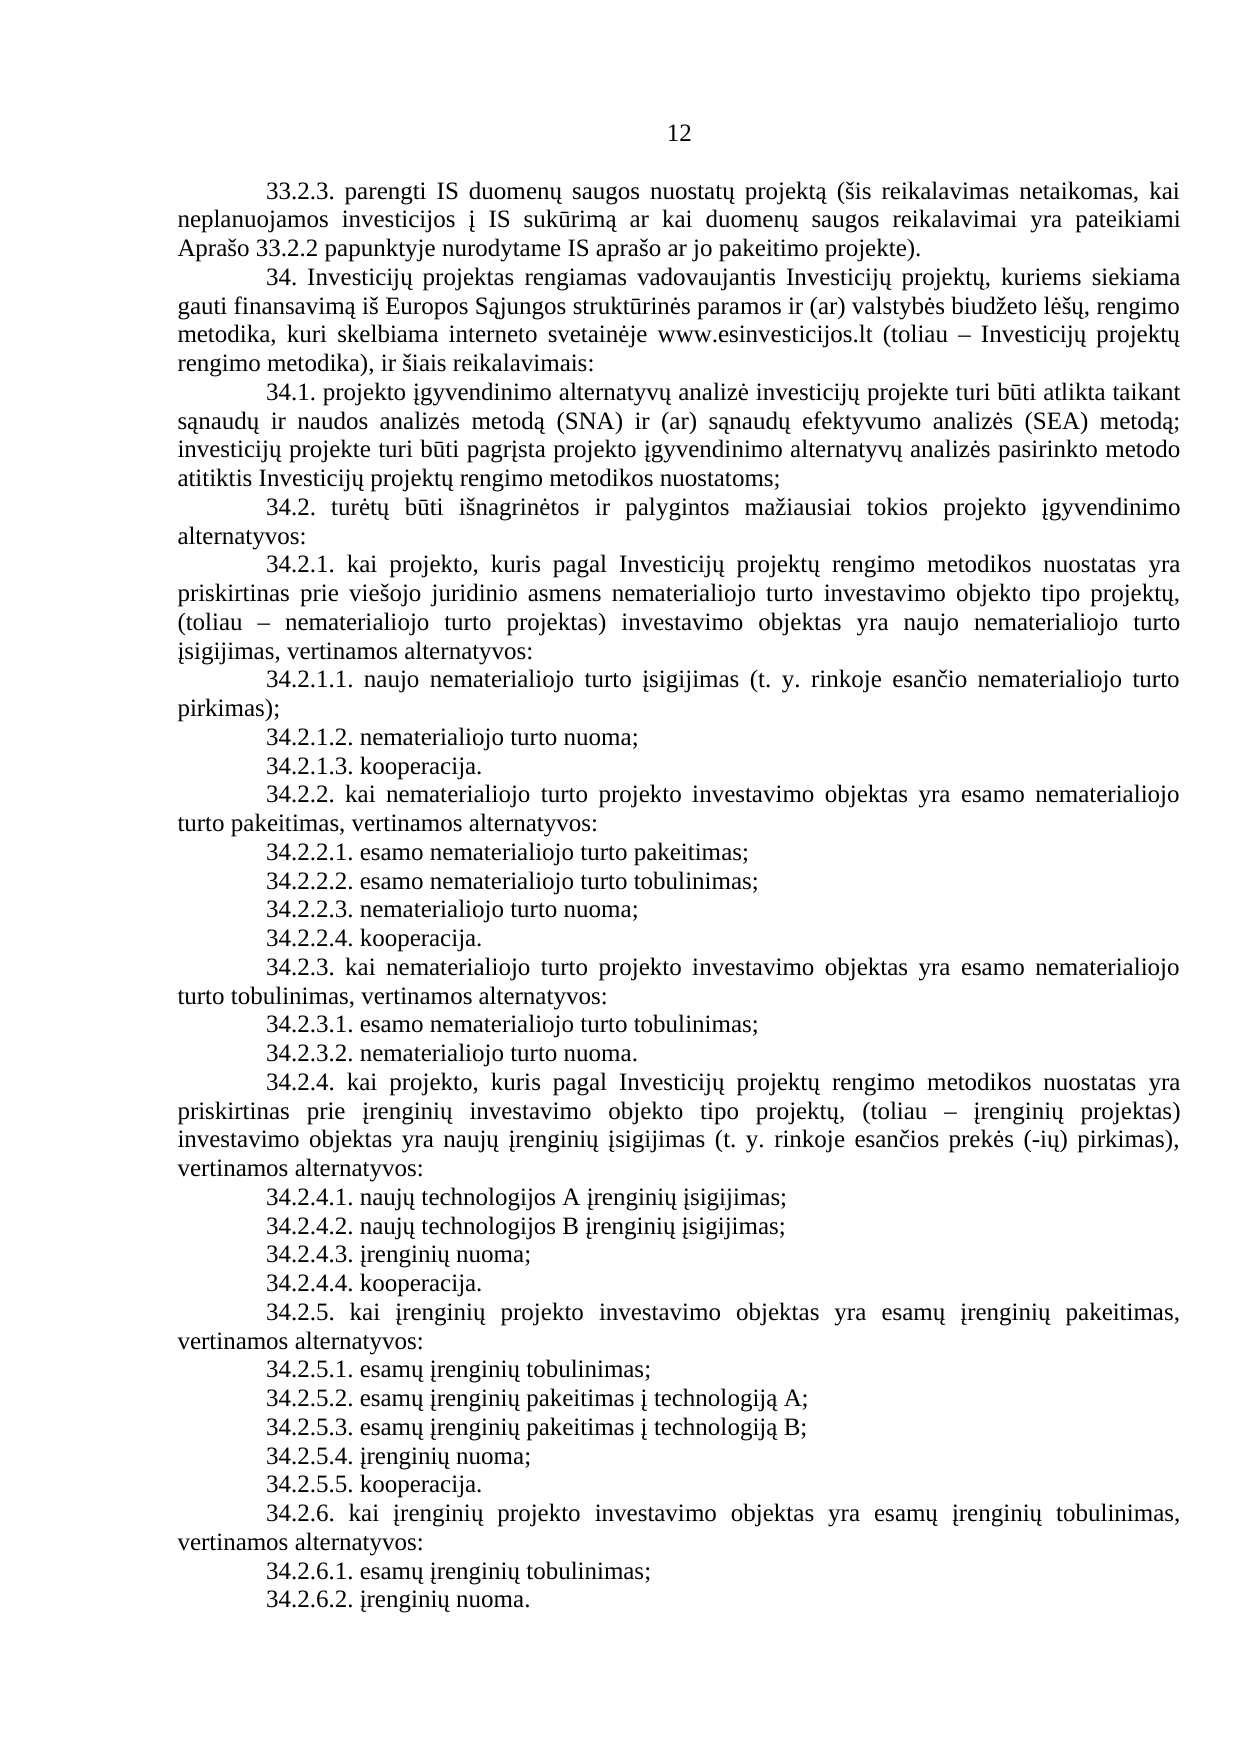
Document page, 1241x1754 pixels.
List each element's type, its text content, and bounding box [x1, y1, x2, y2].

text 34.2.2. kai nematerialiojo turto projekto investavimo objektas yra esamo nematerialiojo turto pakeitimas, vertinamos alternatyvos: [177, 779, 1181, 837]
text 34.2.3.1. esamo nematerialiojo turto tobulinimas; [177, 1009, 1181, 1038]
text 34.2.1.3. kooperacija. [177, 751, 1181, 779]
text 34.2.5.3. esamų įrenginių pakeitimas į technologiją B; [177, 1412, 1181, 1441]
text 34.2.5. kai įrenginių projekto investavimo objektas yra esamų įrenginių pakeitimas, vertinamos alternatyvos: [177, 1297, 1181, 1354]
text 34.2.3.2. nematerialiojo turto nuoma. [177, 1038, 1181, 1067]
text 34.2.1.1. naujo nematerialiojo turto įsigijimas (t. y. rinkoje esančio nematerialiojo turto pirkimas); [177, 664, 1181, 722]
text 34.2.6. kai įrenginių projekto investavimo objektas yra esamų įrenginių tobulinimas, vertinamos alternatyvos: [177, 1498, 1181, 1556]
text 34.2.4.4. kooperacija. [177, 1268, 1181, 1297]
text 34.2.5.2. esamų įrenginių pakeitimas į technologiją A; [177, 1383, 1181, 1412]
text 34.2.5.1. esamų įrenginių tobulinimas; [177, 1354, 1181, 1383]
text 34.2.4. kai projekto, kuris pagal Investicijų projektų rengimo metodikos nuostatas yra priskirtinas prie įrenginių investavimo objekto tipo projektų, (toliau – įrenginių projektas) investavimo objektas yra naujų įrenginių įsigijimas (t. y. rinkoje esančios prekės (-ių) pirkimas), vertinamos alternatyvos: [177, 1067, 1181, 1182]
text 34.2. turėtų būti išnagrinėtos ir palygintos mažiausiai tokios projekto įgyvendinimo alternatyvos: [177, 492, 1181, 549]
text 34.2.6.1. esamų įrenginių tobulinimas; [177, 1556, 1181, 1584]
text 34.2.5.5. kooperacija. [177, 1469, 1181, 1498]
text 33.2.3. parengti IS duomenų saugos nuostatų projektą (šis reikalavimas netaikomas, kai neplanuojamos investicijos į IS sukūrimą ar kai duomenų saugos reikalavimai yra pateikiami Aprašo 33.2.2 papunktyje nurodytame IS aprašo ar jo pakeitimo projekte). [177, 176, 1181, 262]
text 34.2.1.2. nematerialiojo turto nuoma; [177, 722, 1181, 751]
text 34.2.2.3. nematerialiojo turto nuoma; [177, 894, 1181, 923]
text 34.2.2.2. esamo nematerialiojo turto tobulinimas; [177, 866, 1181, 894]
text 34.2.6.2. įrenginių nuoma. [177, 1584, 1181, 1613]
text 34. Investicijų projektas rengiamas vadovaujantis Investicijų projektų, kuriems siekiama gauti finansavimą iš Europos Sąjungos struktūrinės paramos ir (ar) valstybės biudžeto lėšų, rengimo metodika, kuri skelbiama interneto svetainėje www.esinvesticijos.lt (toliau – Investicijų projektų rengimo metodika), ir šiais reikalavimais: [177, 262, 1181, 377]
text 34.2.4.1. naujų technologijos A įrenginių įsigijimas; [177, 1182, 1181, 1211]
text 34.2.4.2. naujų technologijos B įrenginių įsigijimas; [177, 1211, 1181, 1239]
text 34.1. projekto įgyvendinimo alternatyvų analizė investicijų projekte turi būti atlikta taikant sąnaudų ir naudos analizės metodą (SNA) ir (ar) sąnaudų efektyvumo analizės (SEA) metodą; investicijų projekte turi būti pagrįsta projekto įgyvendinimo alternatyvų analizės pasirinkto metodo atitiktis Investicijų projektų rengimo metodikos nuostatoms; [177, 377, 1181, 492]
text 34.2.5.4. įrenginių nuoma; [177, 1441, 1181, 1469]
text 34.2.1. kai projekto, kuris pagal Investicijų projektų rengimo metodikos nuostatas yra priskirtinas prie viešojo juridinio asmens nematerialiojo turto investavimo objekto tipo projektų, (toliau – nematerialiojo turto projektas) investavimo objektas yra naujo nematerialiojo turto įsigijimas, vertinamos alternatyvos: [177, 549, 1181, 664]
text 34.2.4.3. įrenginių nuoma; [177, 1239, 1181, 1268]
text 34.2.2.4. kooperacija. [177, 923, 1181, 952]
text 34.2.3. kai nematerialiojo turto projekto investavimo objektas yra esamo nematerialiojo turto tobulinimas, vertinamos alternatyvos: [177, 952, 1181, 1009]
text 34.2.2.1. esamo nematerialiojo turto pakeitimas; [177, 837, 1181, 866]
